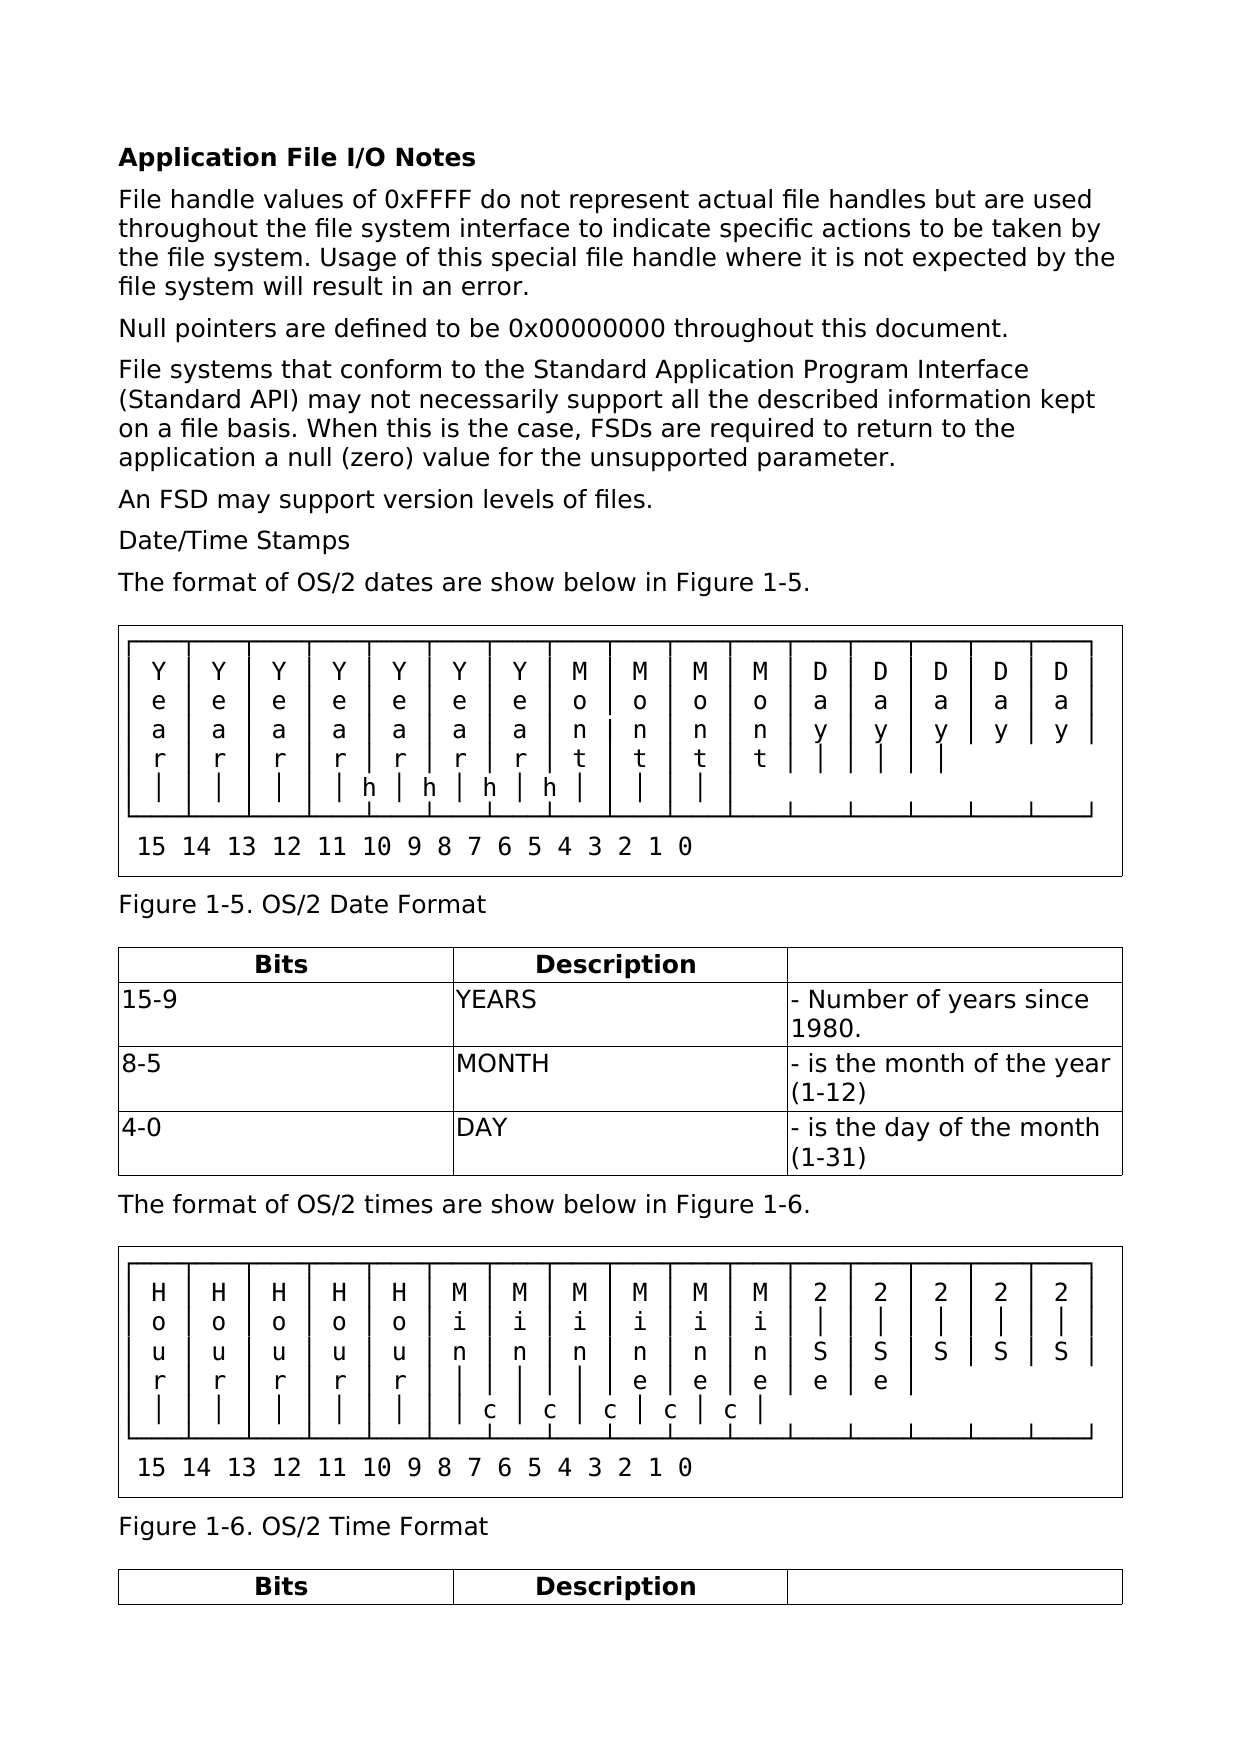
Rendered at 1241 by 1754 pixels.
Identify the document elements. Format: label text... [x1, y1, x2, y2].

table_cell - Number of years since 1980. [788, 983, 1122, 1046]
table_header [788, 1570, 1122, 1604]
table_cell 4-0 [119, 1112, 453, 1175]
table_header Description [454, 948, 787, 982]
table_cell DAY [454, 1112, 787, 1175]
table_cell - is the day of the month (1-31) [788, 1112, 1122, 1175]
text Figure 1-5. OS/2 Date Format [118, 891, 1122, 920]
table_header ┌───┬───┬───┬───┬───┬───┬───┬───┬───┬───┬───┬───┬───┬───┬───┬───┐ │ H │ H │ H │ H │ H │ M │ M │ M │ M │ M │ M │ 2 │ 2 │ 2 │ 2 │ 2 │ │ o │ o │ o │ o │ o │ i │ i │ i │ i │ i │ i │ │ │ │ │ │ │ │ │ │ │ │ u │ u │ u │ u │ u │ n │ n │ n │ n │ n │ n │ S │ S │ S │ S │ S │ │ r │ r │ r │ r │ r │ │ │ │ │ │ │ e │ e │ e │ e │ e │ │ │ │ │ │ │ │ │ │ │ │ │ c │ c │ c │ c │ c │ └───┴───┴───┴───┴───┴───┴───┴───┴───┴───┴───┴───┴───┴───┴───┴───┘ 15 14 13 12 11 10 9 8 7 6 5 4 3 2 1 0 [119, 1247, 1122, 1497]
text Figure 1-6. OS/2 Time Format [118, 1512, 1122, 1541]
table_cell 15-9 [119, 983, 453, 1046]
subtitle Application File I/O Notes [118, 143, 1122, 172]
text File handle values of 0xFFFF do not represent actual file handles but are used throughout the file system interface to indicate specific actions to be taken by the file system. Usage of this special file handle where it is not expected by the file system will result in an error. [118, 185, 1122, 301]
table_header Description [454, 1570, 787, 1604]
text Date/Time Stamps [118, 526, 1122, 556]
table_header Bits [119, 1570, 453, 1604]
text The format of OS/2 dates are show below in Figure 1-5. [118, 568, 1122, 597]
table_header ┌───┬───┬───┬───┬───┬───┬───┬───┬───┬───┬───┬───┬───┬───┬───┬───┐ │ Y │ Y │ Y │ Y │ Y │ Y │ Y │ M │ M │ M │ M │ D │ D │ D │ D │ D │ │ e │ e │ e │ e │ e │ e │ e │ o │ o │ o │ o │ a │ a │ a │ a │ a │ │ a │ a │ a │ a │ a │ a │ a │ n | n │ n │ n │ y │ y │ y │ y │ y │ │ r │ r │ r │ r │ r │ r │ r │ t │ t │ t │ t │ │ │ │ │ │ │ │ │ │ │ │ │ │ h │ h │ h │ h │ │ │ │ │ │ └───┴───┴───┴───┴───┴───┴───┴───┴───┴───┴───┴───┴───┴───┴───┴───┘ 15 14 13 12 11 10 9 8 7 6 5 4 3 2 1 0 [119, 626, 1122, 876]
text The format of OS/2 times are show below in Figure 1-6. [118, 1190, 1122, 1219]
table_header Bits [119, 948, 453, 982]
table_cell 8-5 [119, 1047, 453, 1111]
table_cell MONTH [454, 1047, 787, 1111]
table_cell - is the month of the year (1-12) [788, 1047, 1122, 1111]
table_cell YEARS [454, 983, 787, 1046]
text File systems that conform to the Standard Application Program Interface (Standard API) may not necessarily support all the described information kept on a file basis. When this is the case, FSDs are required to return to the application a null (zero) value for the unsupported parameter. [118, 356, 1122, 472]
text An FSD may support version levels of files. [118, 485, 1122, 514]
table_header [788, 948, 1122, 982]
text Null pointers are defined to be 0x00000000 throughout this document. [118, 314, 1122, 343]
